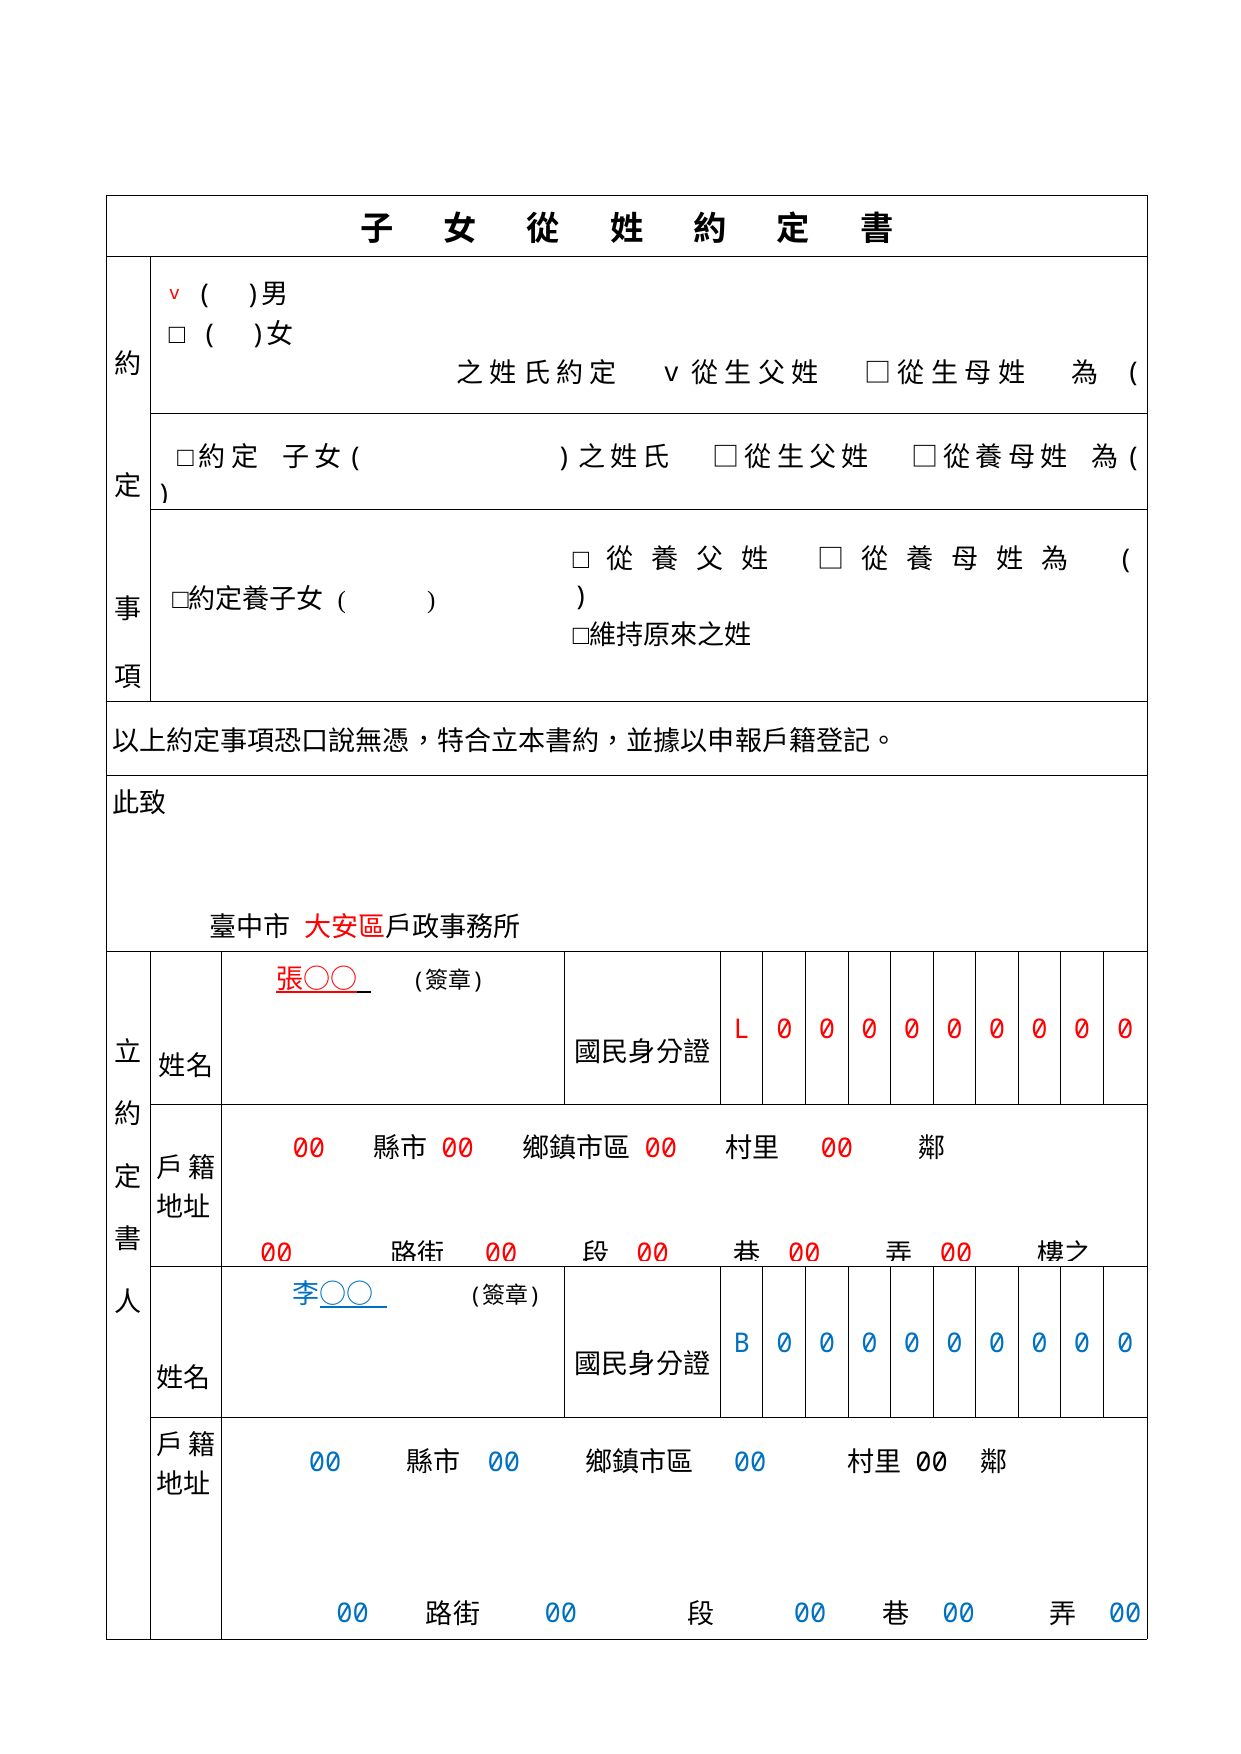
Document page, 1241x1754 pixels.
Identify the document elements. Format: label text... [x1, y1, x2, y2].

table_cell 張○○ (簽章) [222, 952, 564, 1103]
table_cell 戶籍地址 [151, 1105, 221, 1266]
table_cell 0 [1104, 1267, 1147, 1417]
table_cell 姓名 [151, 1267, 221, 1417]
table_header 子 女 從 姓 約 定 書 [107, 196, 1147, 256]
table_cell 0 [1104, 952, 1147, 1103]
table_cell 戶籍地址 [151, 1418, 221, 1638]
table_cell 0 [891, 1267, 933, 1417]
table_cell 立約定書人 [107, 952, 150, 1638]
table_cell 姓名 [151, 952, 221, 1103]
table_cell 之姓氏約定 v從生父姓 □從生母姓 為 ( ) [151, 257, 1147, 413]
table_cell 0 [849, 952, 890, 1103]
table_cell 0 [976, 952, 1018, 1103]
table_cell 李○○ (簽章) [222, 1267, 564, 1417]
table_cell 約 定 事 項 [107, 257, 150, 701]
table_cell 0 [806, 1267, 848, 1417]
table_cell 00 縣市 00 鄉鎮市區 00 村里 00 鄰 00 路街 00 段 00 巷 00 弄 00 樓之 [222, 1418, 1147, 1638]
table_cell 0 [1061, 1267, 1103, 1417]
table_cell 0 [763, 1267, 805, 1417]
table_cell 0 [1019, 1267, 1060, 1417]
table_cell 0 [763, 952, 805, 1103]
table_cell 0 [934, 1267, 975, 1417]
table_cell □約定 子女( )之姓氏 □從生父姓 □從養母姓 為( ) [151, 414, 1147, 508]
table_cell □約定養子女 ( ) [151, 510, 1147, 701]
table_cell 0 [891, 952, 933, 1103]
table_cell 0 [849, 1267, 890, 1417]
table_cell B [721, 1267, 762, 1417]
table_cell 國民身分證 統一編號 [565, 952, 720, 1103]
table_cell 國民身分證統一編號 [565, 1267, 720, 1417]
table_cell 0 [1019, 952, 1060, 1103]
table_cell 00 縣市 00 鄉鎮市區 00 村里 00 鄰 00 路街 00 段 00 巷 00 弄 00 樓之 [222, 1105, 1147, 1266]
table_cell 此致 臺中市 大安區戶政事務所 [107, 776, 1147, 951]
table_cell 以上約定事項恐口說無憑，特合立本書約，並據以申報戶籍登記。 [107, 702, 1147, 775]
table_cell 0 [934, 952, 975, 1103]
table_cell 0 [1061, 952, 1103, 1103]
table_cell L [721, 952, 762, 1103]
table_cell 0 [976, 1267, 1018, 1417]
table_cell 0 [806, 952, 848, 1103]
